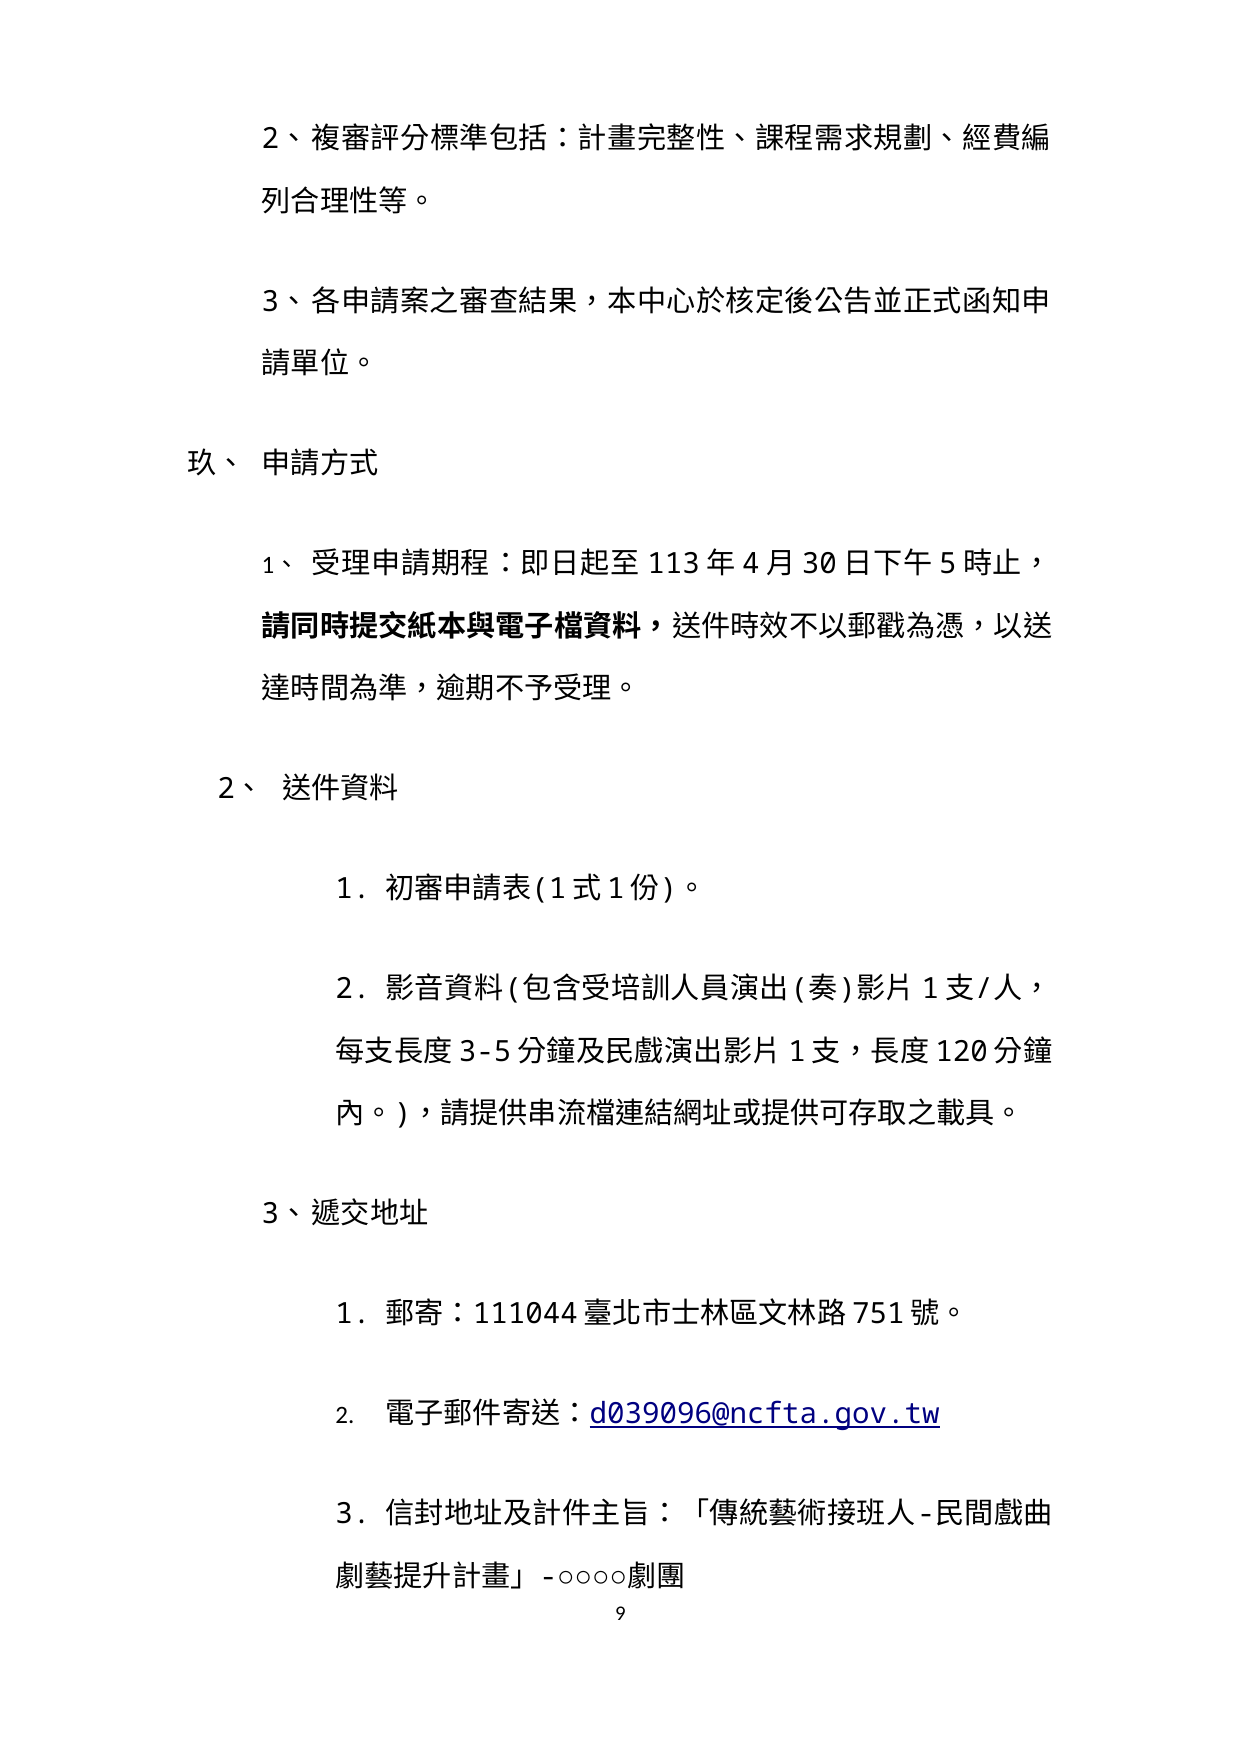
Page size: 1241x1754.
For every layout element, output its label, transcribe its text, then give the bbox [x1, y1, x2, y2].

list 初審申請表(1式1份)。 [335, 844, 1053, 907]
list 郵寄：111044臺北市士林區文林路751號。 [335, 1269, 1053, 1332]
list 申請方式 [187, 419, 1053, 482]
list 送件資料 [217, 744, 1053, 807]
list 電子郵件寄送：d039096@ncfta.gov.tw [335, 1369, 1053, 1432]
list 遞交地址 [261, 1169, 1053, 1232]
list 信封地址及計件主旨：「傳統藝術接班人-民間戲曲劇藝提升計畫」-○○○○劇團 [335, 1469, 1053, 1594]
list 受理申請期程：即日起至113年4月30日下午5時止，請同時提交紙本與電子檔資料，送件時效不以郵戳為憑，以送達時間為準，逾期不予受理。 [261, 519, 1053, 707]
list 各申請案之審查結果，本中心於核定後公告並正式函知申請單位。 [261, 257, 1053, 382]
list 複審評分標準包括：計畫完整性、課程需求規劃、經費編列合理性等。 [261, 94, 1053, 219]
list 影音資料(包含受培訓人員演出(奏)影片1支/人，每支長度3-5分鐘及民戲演出影片1支，長度120分鐘內。)，請提供串流檔連結網址或提供可存取之載具。 [335, 944, 1053, 1132]
